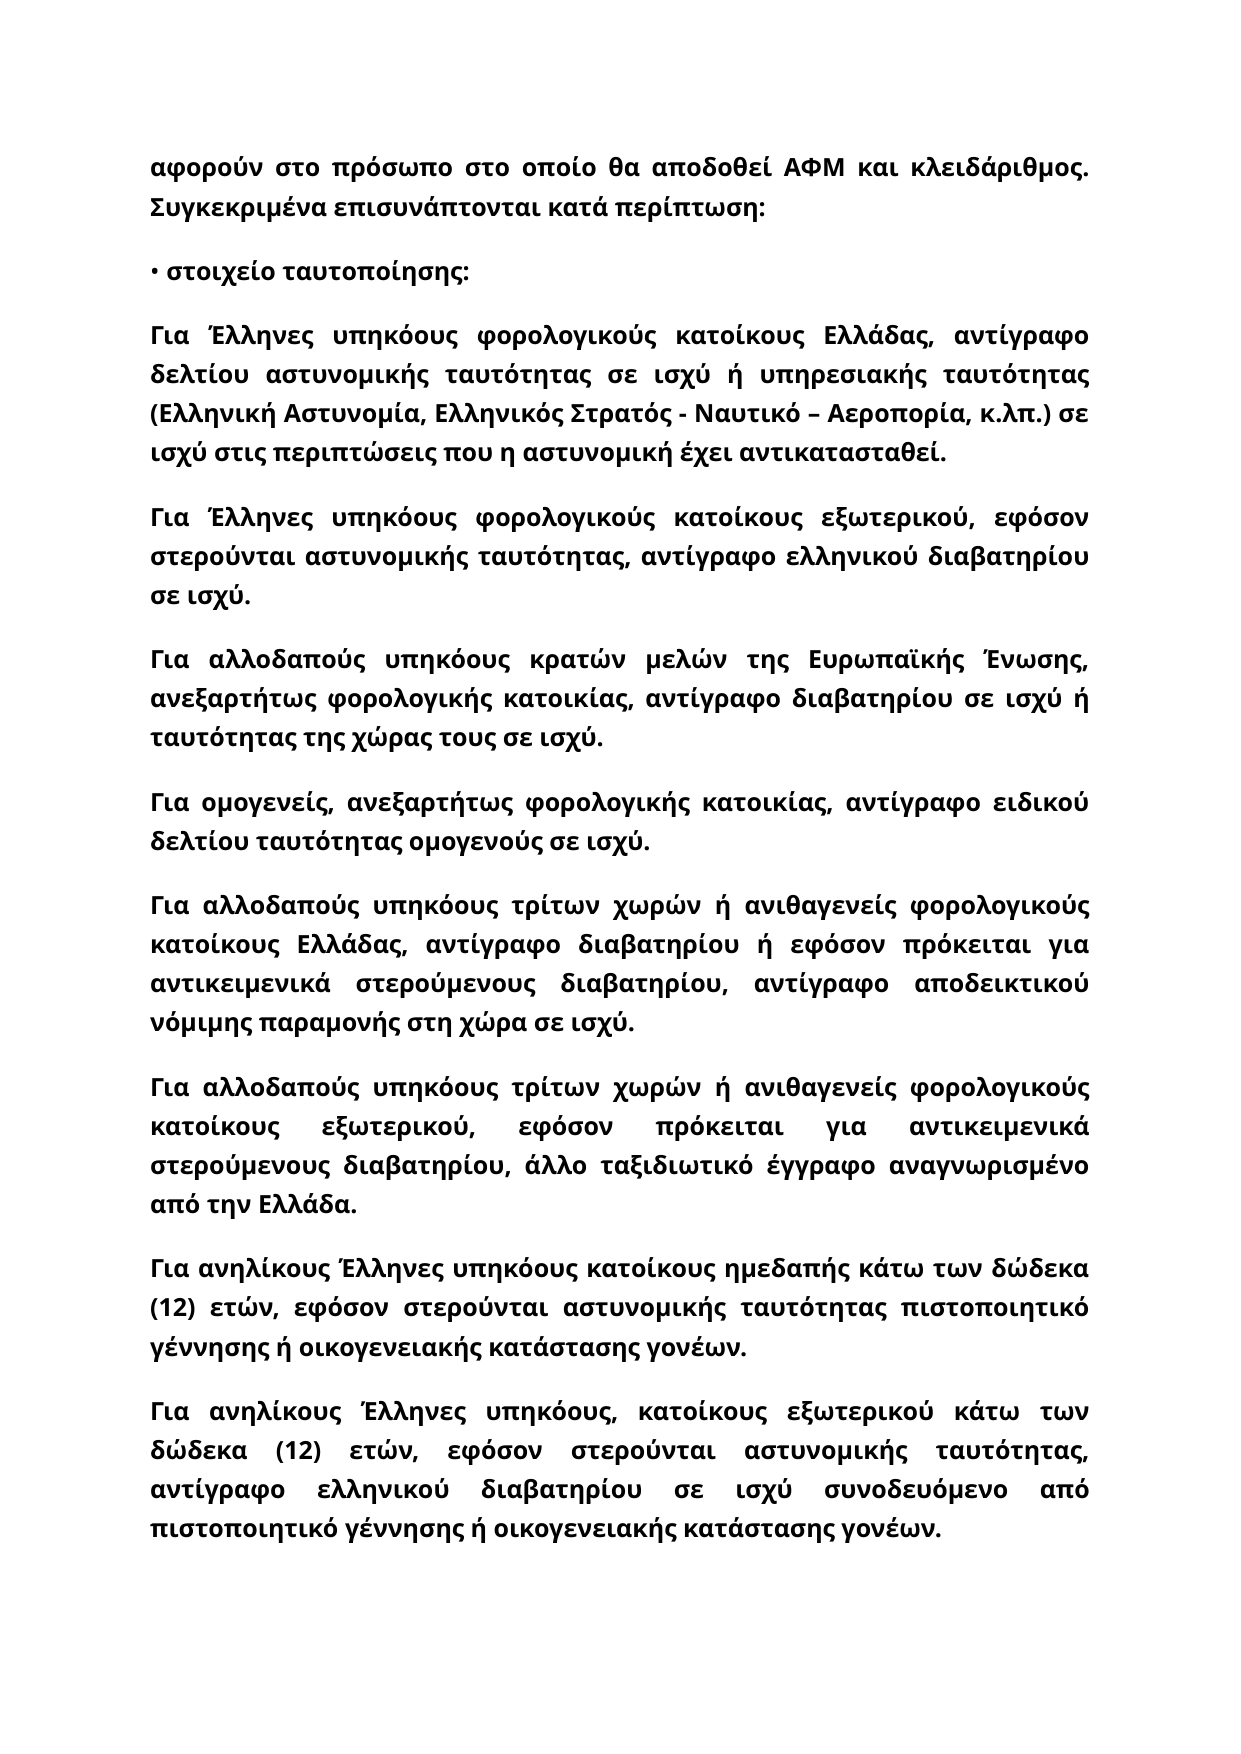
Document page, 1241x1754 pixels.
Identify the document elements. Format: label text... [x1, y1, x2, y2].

text Για αλλοδαπούς υπηκόους τρίτων χωρών ή ανιθαγενείς φορολογικούς κατοίκους εξωτερικού, εφόσον πρόκειται για αντικειμενικά στερούμενους διαβατηρίου, άλλο ταξιδιωτικό έγγραφο αναγνωρισμένο από την Ελλάδα. [150, 1069, 1090, 1221]
text Για Έλληνες υπηκόους φορολογικούς κατοίκους Ελλάδας, αντίγραφο δελτίου αστυνομικής ταυτότητας σε ισχύ ή υπηρεσιακής ταυτότητας (Ελληνική Αστυνομία, Ελληνικός Στρατός - Ναυτικό – Αεροπορία, κ.λπ.) σε ισχύ στις περιπτώσεις που η αστυνομική έχει αντικατασταθεί. [150, 317, 1090, 469]
text Για αλλοδαπούς υπηκόους τρίτων χωρών ή ανιθαγενείς φορολογικούς κατοίκους Ελλάδας, αντίγραφο διαβατηρίου ή εφόσον πρόκειται για αντικειμενικά στερούμενους διαβατηρίου, αντίγραφο αποδεικτικού νόμιμης παραμονής στη χώρα σε ισχύ. [150, 887, 1090, 1039]
text Για ομογενείς, ανεξαρτήτως φορολογικής κατοικίας, αντίγραφο ειδικού δελτίου ταυτότητας ομογενούς σε ισχύ. [150, 784, 1090, 857]
text αφορούν στο πρόσωπο στο οποίο θα αποδοθεί ΑΦΜ και κλειδάριθμος. Συγκεκριμένα επισυνάπτονται κατά περίπτωση: [150, 150, 1090, 223]
text Για Έλληνες υπηκόους φορολογικούς κατοίκους εξωτερικού, εφόσον στερούνται αστυνομικής ταυτότητας, αντίγραφο ελληνικού διαβατηρίου σε ισχύ. [150, 499, 1090, 612]
text Για ανηλίκους Έλληνες υπηκόους, κατοίκους εξωτερικού κάτω των δώδεκα (12) ετών, εφόσον στερούνται αστυνομικής ταυτότητας, αντίγραφο ελληνικού διαβατηρίου σε ισχύ συνοδευόμενο από πιστοποιητικό γέννησης ή οικογενειακής κατάστασης γονέων. [150, 1393, 1090, 1545]
text Για ανηλίκους Έλληνες υπηκόους κατοίκους ημεδαπής κάτω των δώδεκα (12) ετών, εφόσον στερούνται αστυνομικής ταυτότητας πιστοποιητικό γέννησης ή οικογενειακής κατάστασης γονέων. [150, 1251, 1090, 1363]
text Για αλλοδαπούς υπηκόους κρατών μελών της Ευρωπαϊκής Ένωσης, ανεξαρτήτως φορολογικής κατοικίας, αντίγραφο διαβατηρίου σε ισχύ ή ταυτότητας της χώρας τους σε ισχύ. [150, 642, 1090, 754]
text • στοιχείο ταυτοποίησης: [150, 253, 1090, 287]
